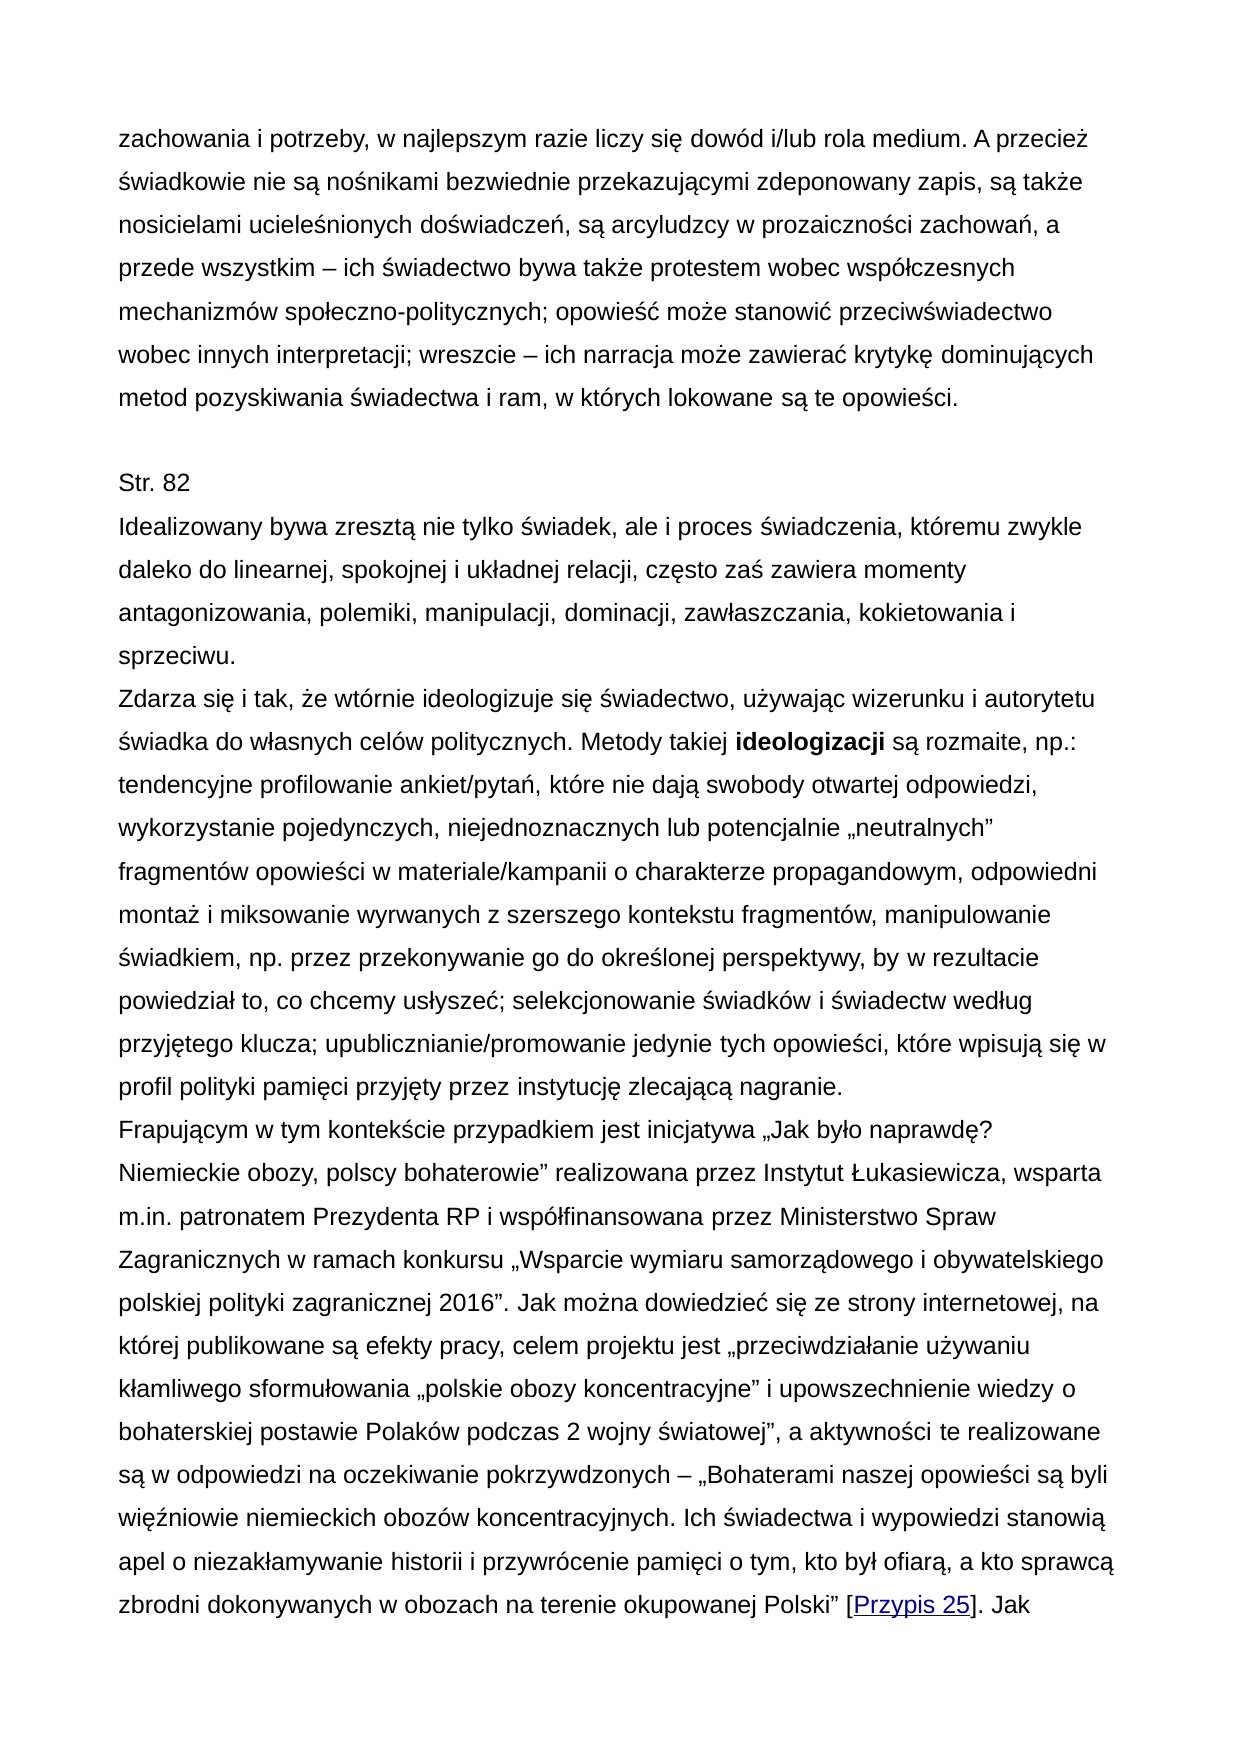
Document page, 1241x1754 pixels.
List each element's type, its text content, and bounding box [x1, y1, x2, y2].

text Idealizowany bywa zresztą nie tylko świadek, ale i proces świadczenia, któremu zwykle daleko do linearnej, spokojnej i układnej relacji, często zaś zawiera momenty antagonizowania, polemiki, manipulacji, dominacji, zawłaszczania, kokietowania i sprzeciwu. [118, 512, 1122, 670]
text zachowania i potrzeby, w najlepszym razie liczy się dowód i/lub rola medium. A przecież świadkowie nie są nośnikami bezwiednie przekazującymi zdeponowany zapis, są także nosicielami ucieleśnionych doświadczeń, są arcyludzcy w prozaiczności zachowań, a przede wszystkim – ich świadectwo bywa także protestem wobec współczesnych mechanizmów społeczno-politycznych; opowieść może stanowić przeciwświadectwo wobec innych interpretacji; wreszcie – ich narracja może zawierać krytykę dominujących metod pozyskiwania świadectwa i ram, w których lokowane są te opowieści. [118, 124, 1122, 412]
text Frapującym w tym kontekście przypadkiem jest inicjatywa „Jak było naprawdę? Niemieckie obozy, polscy bohaterowie” realizowana przez Instytut Łukasiewicza, wsparta m.in. patronatem Prezydenta RP i współfinansowana przez Ministerstwo Spraw Zagranicznych w ramach konkursu „Wsparcie wymiaru samorządowego i obywatelskiego polskiej polityki zagranicznej 2016”. Jak można dowiedzieć się ze strony internetowej, na której publikowane są efekty pracy, celem projektu jest „przeciwdziałanie używaniu kłamliwego sformułowania „polskie obozy koncentracyjne” i upowszechnienie wiedzy o bohaterskiej postawie Polaków podczas 2 wojny światowej”, a aktywności te realizowane są w odpowiedzi na oczekiwanie pokrzywdzonych – „Bohaterami naszej opowieści są byli więźniowie niemieckich obozów koncentracyjnych. Ich świadectwa i wypowiedzi stanowią apel o niezakłamywanie historii i przywrócenie pamięci o tym, kto był ofiarą, a kto sprawcą zbrodni dokonywanych w obozach na terenie okupowanej Polski” [Przypis 25]. Jak [118, 1115, 1122, 1618]
text Str. 82 [118, 468, 1122, 497]
text Zdarza się i tak, że wtórnie ideologizuje się świadectwo, używając wizerunku i autorytetu świadka do własnych celów politycznych. Metody takiej ideologizacji są rozmaite, np.: tendencyjne profilowanie ankiet/pytań, które nie dają swobody otwartej odpowiedzi, wykorzystanie pojedynczych, niejednoznacznych lub potencjalnie „neutralnych” fragmentów opowieści w materiale/kampanii o charakterze propagandowym, odpowiedni montaż i miksowanie wyrwanych z szerszego kontekstu fragmentów, manipulowanie świadkiem, np. przez przekonywanie go do określonej perspektywy, by w rezultacie powiedział to, co chcemy usłyszeć; selekcjonowanie świadków i świadectw według przyjętego klucza; upublicznianie/promowanie jedynie tych opowieści, które wpisują się w profil polityki pamięci przyjęty przez instytucję zlecającą nagranie. [118, 684, 1122, 1101]
